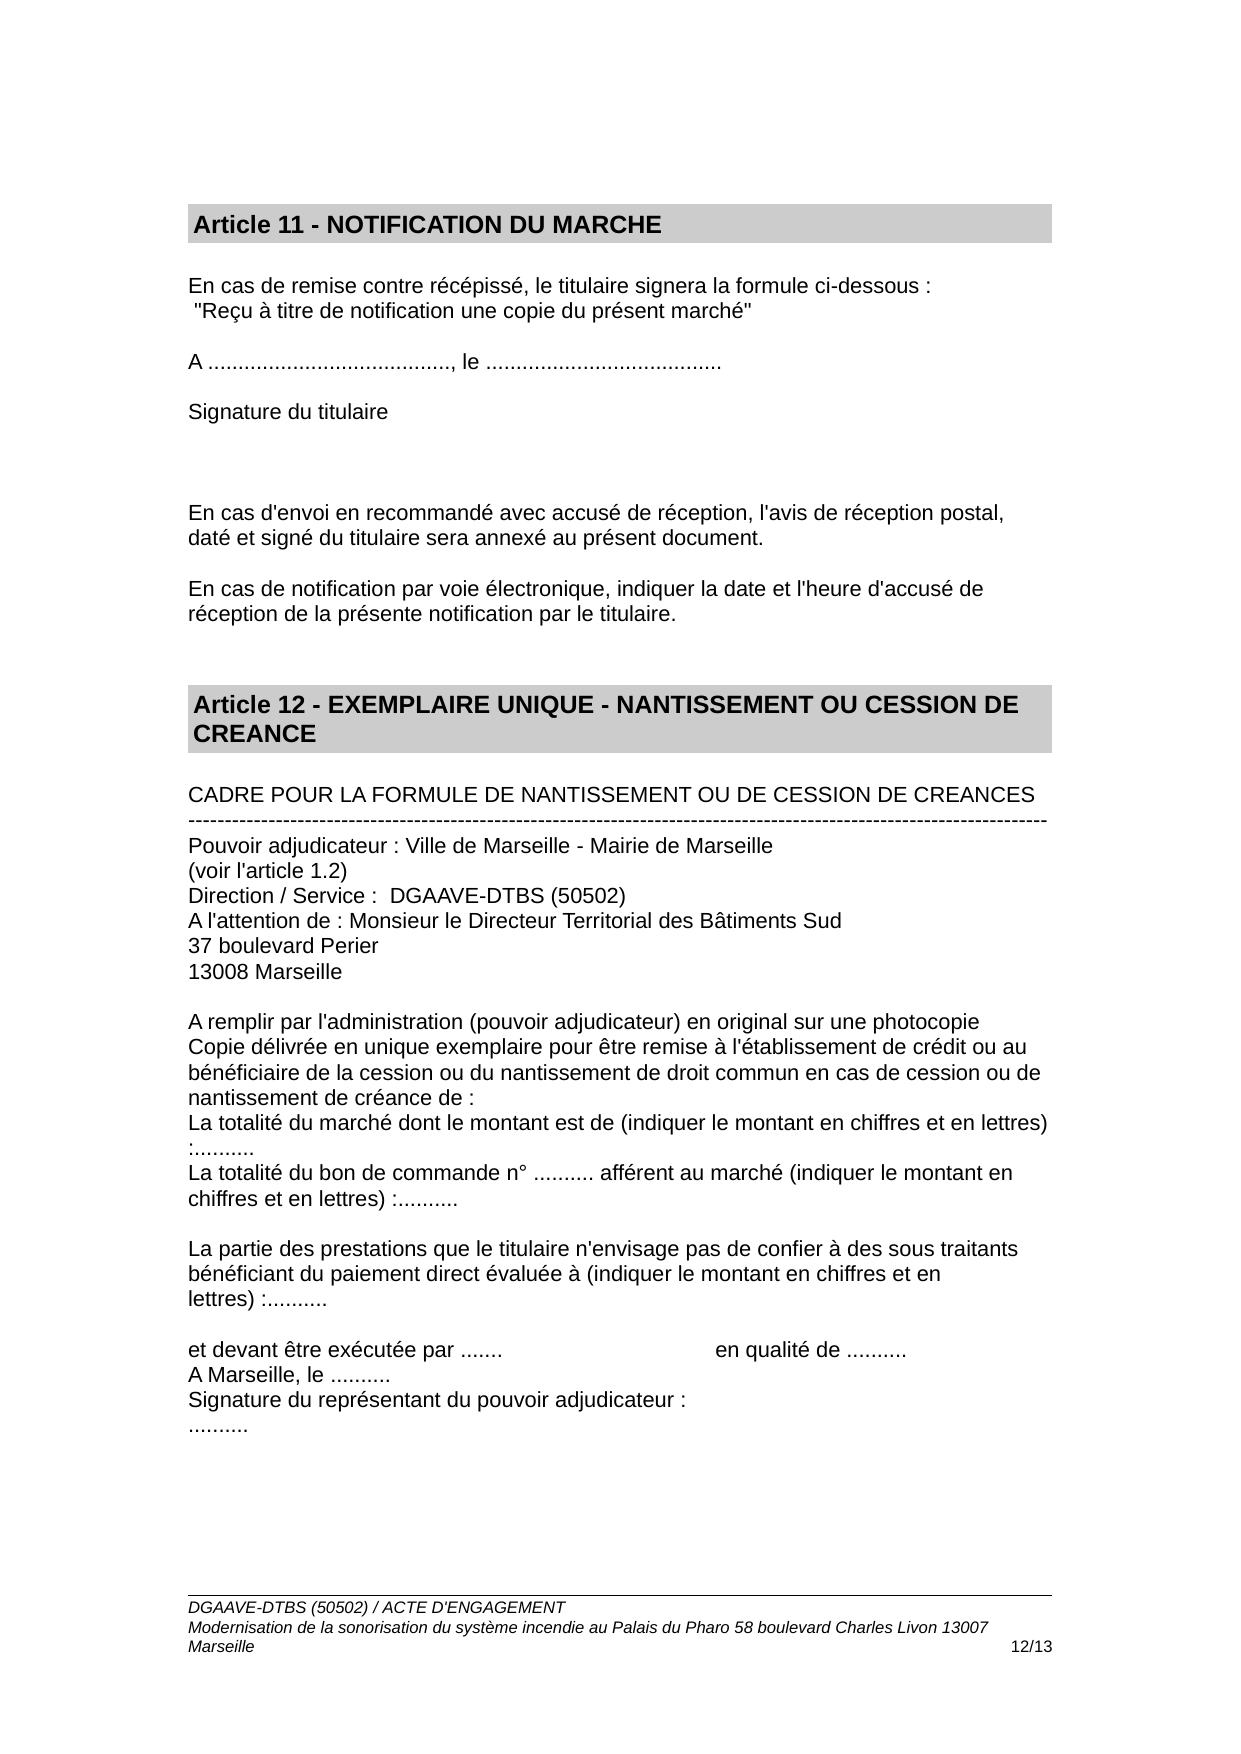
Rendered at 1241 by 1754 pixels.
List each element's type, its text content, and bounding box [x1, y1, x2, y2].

text La partie des prestations que le titulaire n'envisage pas de confier à des sous traitants bénéficiant du paiement direct évaluée à (indiquer le montant en chiffres et en lettres) :.......... [188, 1236, 1052, 1312]
text ---------------------------------------------------------------------------------------------------------------------- [188, 807, 1052, 833]
text A Marseille, le .......... [188, 1362, 1052, 1387]
text (voir l'article 1.2) [188, 858, 1052, 883]
text En cas de remise contre récépissé, le titulaire signera la formule ci-dessous : [188, 273, 1052, 298]
text A remplir par l'administration (pouvoir adjudicateur) en original sur une photocopie [188, 1009, 1052, 1034]
text A l'attention de : Monsieur le Directeur Territorial des Bâtiments Sud [188, 908, 1052, 933]
text et devant être exécutée par ....... en qualité de .......... [188, 1337, 1052, 1362]
text La totalité du bon de commande n° .......... afférent au marché (indiquer le montant en chiffres et en lettres) :.......... [188, 1160, 1052, 1211]
subtitle NOTIFICATION DU MARCHE [190, 207, 1050, 241]
text En cas de notification par voie électronique, indiquer la date et l'heure d'accusé de réception de la présente notification par le titulaire. [188, 576, 1052, 626]
text 37 boulevard Perier [188, 933, 1052, 959]
text Copie délivrée en unique exemplaire pour être remise à l'établissement de crédit ou au bénéficiaire de la cession ou du nantissement de droit commun en cas de cession ou de nantissement de créance de : [188, 1034, 1052, 1110]
subtitle EXEMPLAIRE UNIQUE - NANTISSEMENT OU CESSION DE CREANCE [190, 687, 1050, 750]
text Signature du représentant du pouvoir adjudicateur : [188, 1387, 1052, 1412]
text .......... [188, 1412, 1052, 1438]
text CADRE POUR LA FORMULE DE NANTISSEMENT OU DE CESSION DE CREANCES [188, 782, 1052, 807]
text A ........................................, le ....................................... [188, 349, 1052, 374]
text Direction / Service : DGAAVE-DTBS (50502) [188, 883, 1052, 908]
text 13008 Marseille [188, 959, 1052, 984]
text Signature du titulaire [188, 399, 1052, 424]
text En cas d'envoi en recommandé avec accusé de réception, l'avis de réception postal, daté et signé du titulaire sera annexé au présent document. [188, 500, 1052, 550]
text Pouvoir adjudicateur : Ville de Marseille - Mairie de Marseille [188, 833, 1052, 858]
text La totalité du marché dont le montant est de (indiquer le montant en chiffres et en lettres) :.......... [188, 1110, 1052, 1160]
text "Reçu à titre de notification une copie du présent marché" [188, 298, 1052, 323]
